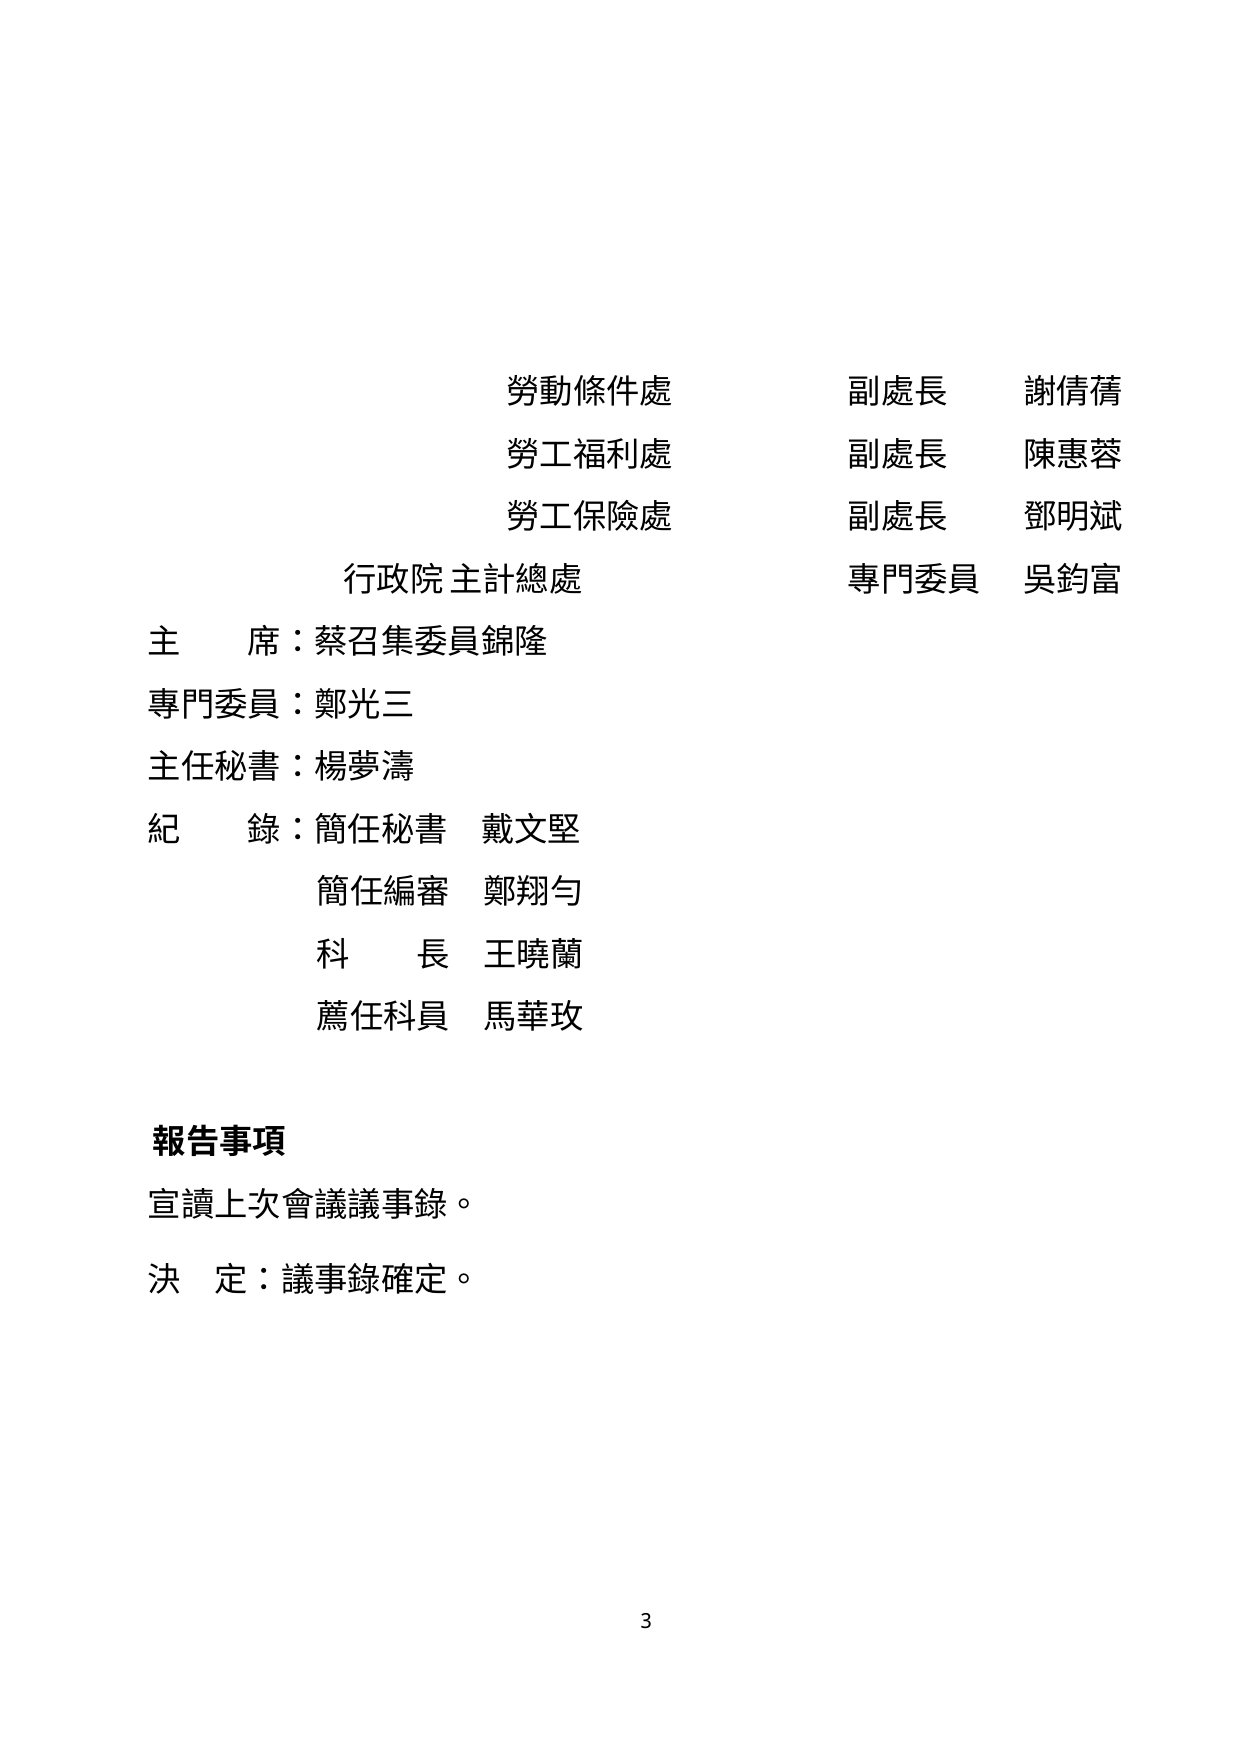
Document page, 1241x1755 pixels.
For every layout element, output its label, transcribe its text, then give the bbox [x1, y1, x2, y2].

table_cell [315, 348, 446, 410]
table_cell 勞動條件處 [446, 348, 830, 410]
table_cell 副處長 [845, 473, 1007, 535]
text 報告事項 [153, 1097, 1144, 1160]
table_cell [315, 473, 446, 535]
table_cell [830, 348, 845, 410]
table_cell [148, 410, 315, 472]
text 決 定：議事錄確定。 [147, 1235, 1144, 1297]
table_cell 副處長 [845, 410, 1007, 472]
text 專門委員：鄭光三 [148, 660, 1144, 722]
table_cell [830, 473, 845, 535]
table_cell [148, 348, 315, 410]
table_cell 行政院 [315, 535, 446, 597]
table_cell 主計總處 [446, 535, 830, 597]
text 薦任科員 馬華玫 [316, 972, 1144, 1035]
text 紀 錄：簡任秘書 戴文堅 [148, 785, 1144, 847]
table_cell [830, 535, 845, 597]
table_cell 勞工保險處 [446, 473, 830, 535]
table_cell [148, 473, 315, 535]
text 宣讀上次會議議事錄。 [148, 1160, 1144, 1222]
table_cell [148, 535, 315, 597]
text 主 席：蔡召集委員錦隆 [148, 597, 1144, 660]
table_cell 吳鈞富 [1007, 535, 1126, 597]
text 主任秘書：楊夢濤 [148, 722, 1144, 785]
text 簡任編審 鄭翔勻 [316, 847, 1144, 910]
table_cell [315, 410, 446, 472]
text 科 長 王曉蘭 [316, 910, 1144, 972]
table_cell 陳惠蓉 [1007, 410, 1126, 472]
table_cell 鄧明斌 [1007, 473, 1126, 535]
table_cell [830, 410, 845, 472]
table_cell 專門委員 [845, 535, 1007, 597]
table_cell 勞工福利處 [446, 410, 830, 472]
table_cell 副處長 [845, 348, 1007, 410]
table_cell 謝倩蒨 [1007, 348, 1126, 410]
